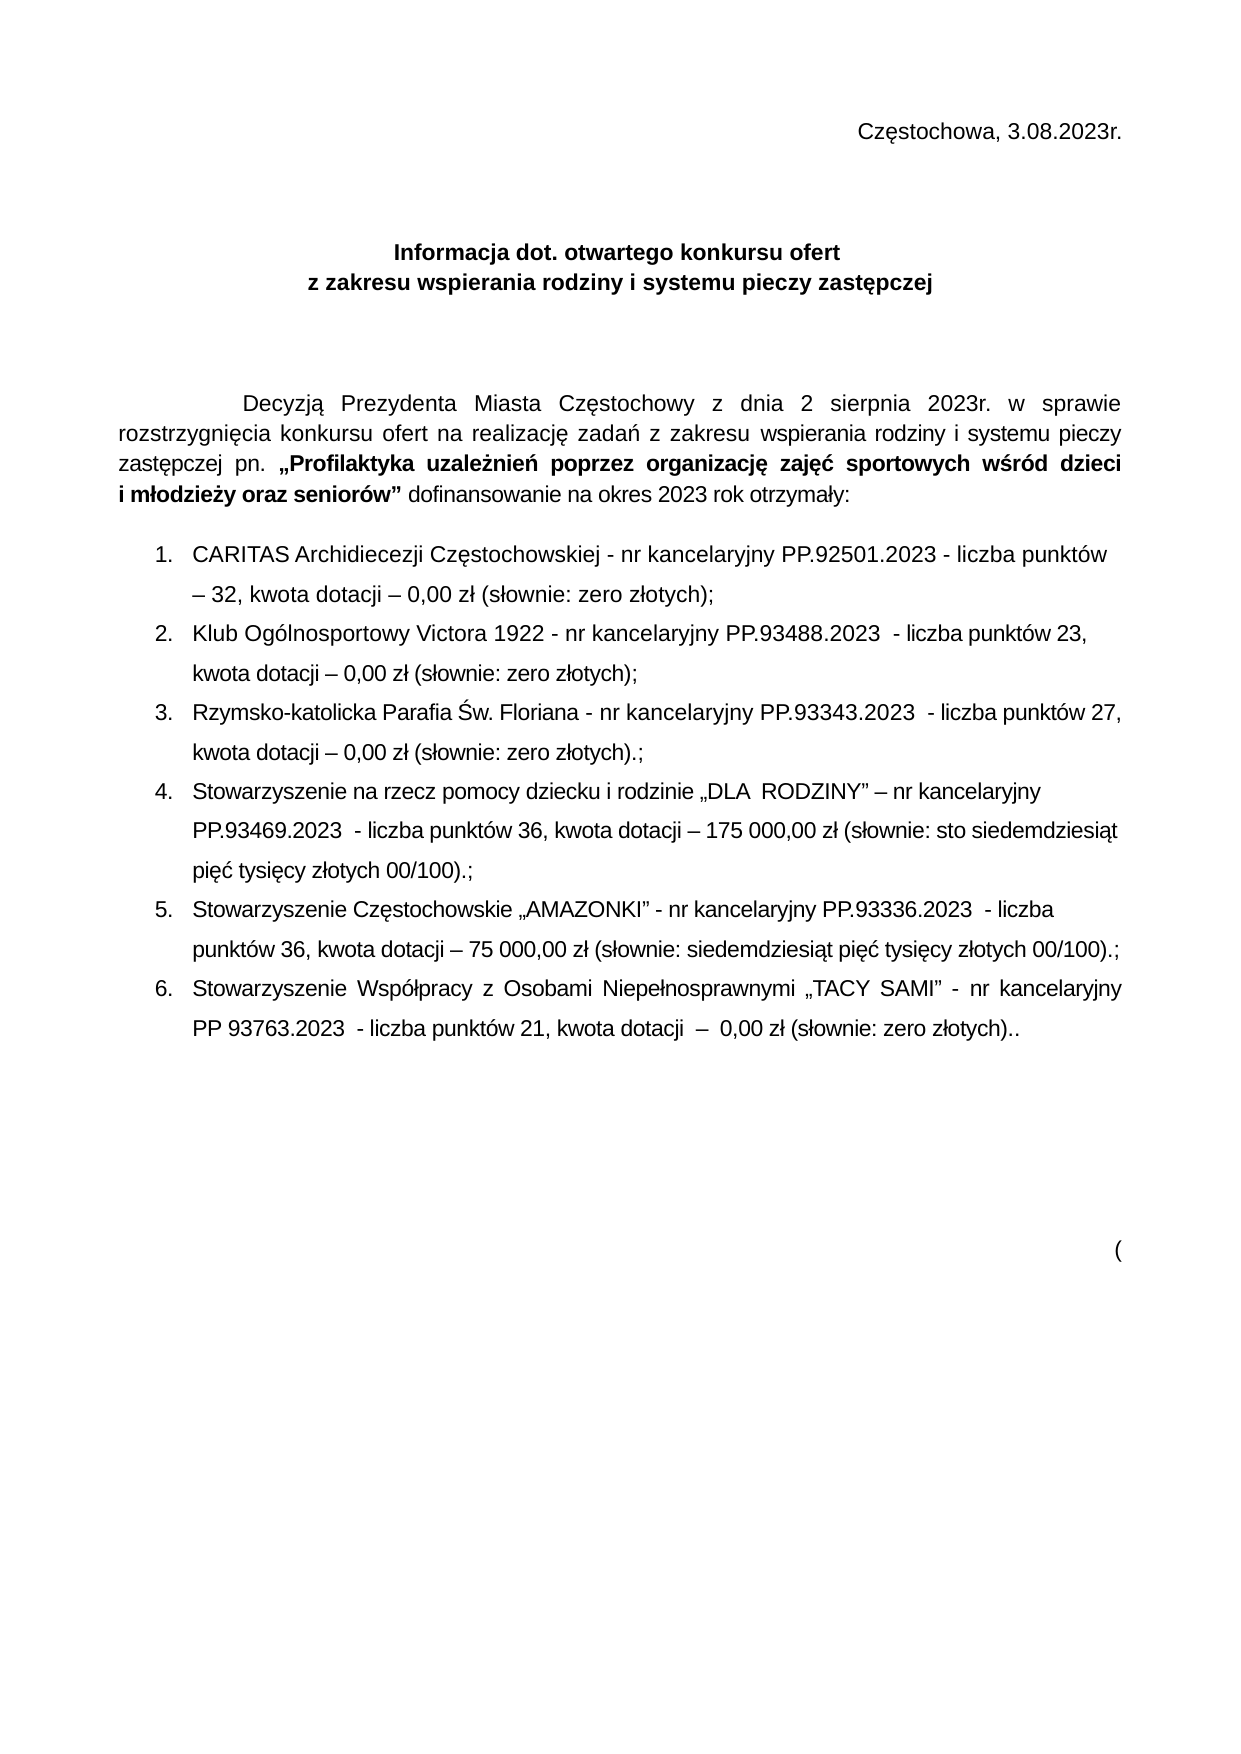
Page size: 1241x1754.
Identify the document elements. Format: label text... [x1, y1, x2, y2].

list Rzymsko-katolicka Parafia Św. Floriana - nr kancelaryjny PP.93343.2023 - liczba punktów 27, kwota dotacji – 0,00 zł (słownie: zero złotych).; [154, 699, 1122, 765]
list CARITAS Archidiecezji Częstochowskiej - nr kancelaryjny PP.92501.2023 - liczba punktów – 32, kwota dotacji – 0,00 zł (słownie: zero złotych); [154, 541, 1122, 607]
list Stowarzyszenie Współpracy z Osobami Niepełnosprawnymi „TACY SAMI” - nr kancelaryjny PP 93763.2023 - liczba punktów 21, kwota dotacji – 0,00 zł (słownie: zero złotych).. [154, 975, 1122, 1041]
text Informacja dot. otwartego konkursu ofert [118, 239, 1122, 265]
list Stowarzyszenie na rzecz pomocy dziecku i rodzinie „DLA RODZINY” – nr kancelaryjny PP.93469.2023 - liczba punktów 36, kwota dotacji – 175 000,00 zł (słownie: sto siedemdziesiąt pięć tysięcy złotych 00/100).; [154, 778, 1122, 883]
text Częstochowa, 3.08.2023r. [118, 118, 1122, 144]
list Klub Ogólnosportowy Victora 1922 - nr kancelaryjny PP.93488.2023 - liczba punktów 23, kwota dotacji – 0,00 zł (słownie: zero złotych); [154, 620, 1122, 686]
text Decyzją Prezydenta Miasta Częstochowy z dnia 2 sierpnia 2023r. w sprawie rozstrzygnięcia konkursu ofert na realizację zadań z zakresu wspierania rodziny i systemu pieczy zastępczej pn. „Profilaktyka uzależnień poprzez organizację zajęć sportowych wśród dzieci i młodzieży oraz seniorów” dofinansowanie na okres 2023 rok otrzymały: [118, 390, 1122, 507]
list Stowarzyszenie Częstochowskie „AMAZONKI” - nr kancelaryjny PP.93336.2023 - liczba punktów 36, kwota dotacji – 75 000,00 zł (słownie: siedemdziesiąt pięć tysięcy złotych 00/100).; [154, 896, 1122, 962]
text ( [154, 1236, 1122, 1262]
text z zakresu wspierania rodziny i systemu pieczy zastępczej [118, 269, 1122, 296]
